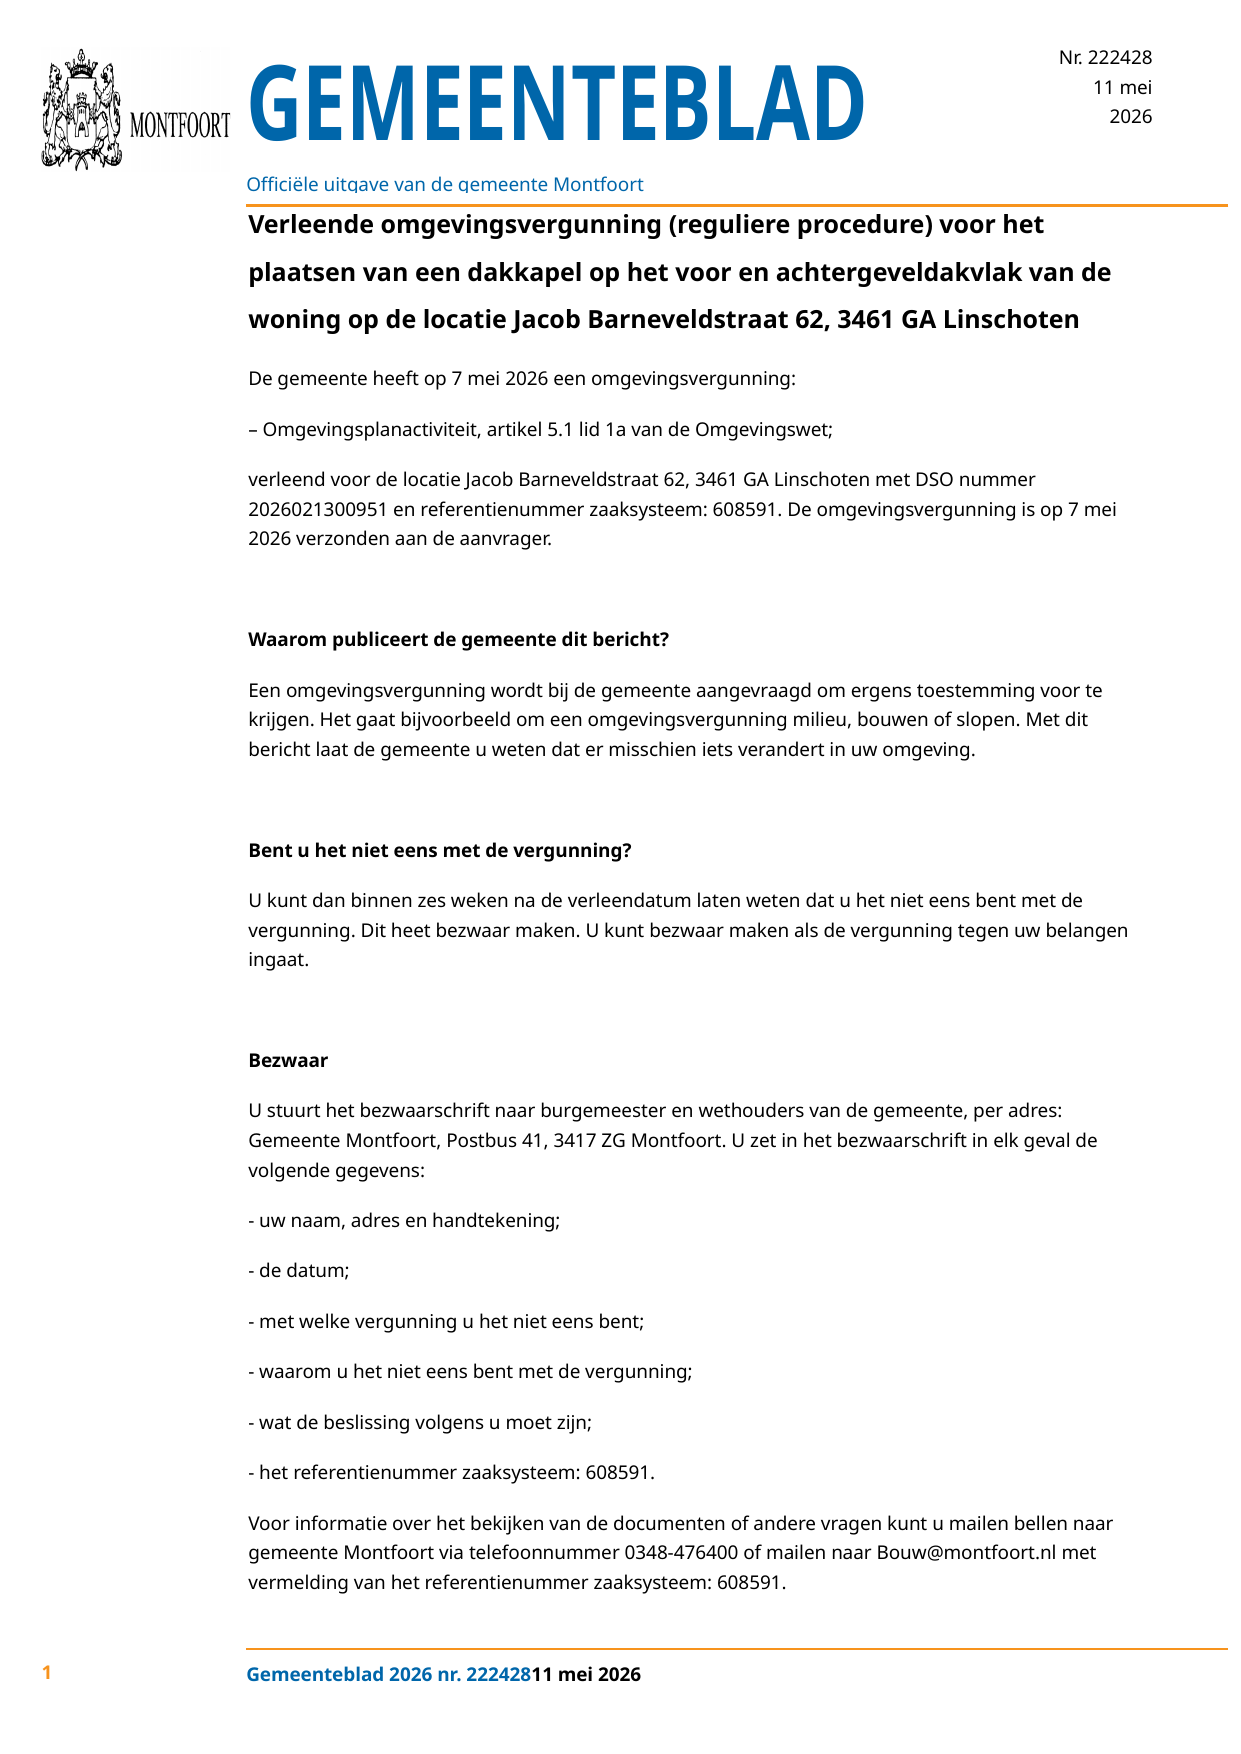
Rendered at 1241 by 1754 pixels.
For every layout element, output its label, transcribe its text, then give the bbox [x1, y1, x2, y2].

text De gemeente heeft op 7 mei 2026 een omgevingsvergunning: [248, 366, 1152, 391]
text - waarom u het niet eens bent met de vergunning; [248, 1358, 1152, 1384]
text - wat de beslissing volgens u moet zijn; [248, 1409, 1152, 1434]
text - de datum; [248, 1258, 1152, 1283]
text U kunt dan binnen zes weken na de verleendatum laten weten dat u het niet eens bent met de vergunning. Dit heet bezwaar maken. U kunt bezwaar maken als de vergunning tegen uw belangen ingaat. [248, 887, 1152, 972]
text Waarom publiceert de gemeente dit bericht? [248, 626, 1152, 652]
text - het referentienummer zaaksysteem: 608591. [248, 1459, 1152, 1485]
text - met welke vergunning u het niet eens bent; [248, 1308, 1152, 1334]
text – Omgevingsplanactiviteit, artikel 5.1 lid 1a van de Omgevingswet; [248, 416, 1152, 442]
text U stuurt het bezwaarschrift naar burgemeester en wethouders van de gemeente, per adres: Gemeente Montfoort, Postbus 41, 3417 ZG Montfoort. U zet in het bezwaarschrift in elk geval de volgende gegevens: [248, 1098, 1152, 1182]
text Een omgevingsvergunning wordt bij de gemeente aangevraagd om ergens toestemming voor te krijgen. Het gaat bijvoorbeeld om een omgevingsvergunning milieu, bouwen of slopen. Met dit bericht laat de gemeente u weten dat er misschien iets verandert in uw omgeving. [248, 677, 1152, 762]
text Verleende omgevingsvergunning (reguliere procedure) voor het plaatsen van een dakkapel op het voor en achtergeveldakvlak van de woning op de locatie Jacob Barneveldstraat 62, 3461 GA Linschoten [248, 207, 1152, 336]
text - uw naam, adres en handtekening; [248, 1207, 1152, 1233]
picture [41, 47, 231, 172]
text Bent u het niet eens met de vergunning? [248, 837, 1152, 862]
text Bezwaar [248, 1047, 1152, 1073]
text verleend voor de locatie Jacob Barneveldstraat 62, 3461 GA Linschoten met DSO nummer 2026021300951 en referentienummer zaaksysteem: 608591. De omgevingsvergunning is op 7 mei 2026 verzonden aan de aanvrager. [248, 466, 1152, 551]
text Voor informatie over het bekijken van de documenten of andere vragen kunt u mailen bellen naar gemeente Montfoort via telefoonnummer 0348-476400 of mailen naar Bouw@montfoort.nl met vermelding van het referentienummer zaaksysteem: 608591. [248, 1510, 1152, 1594]
